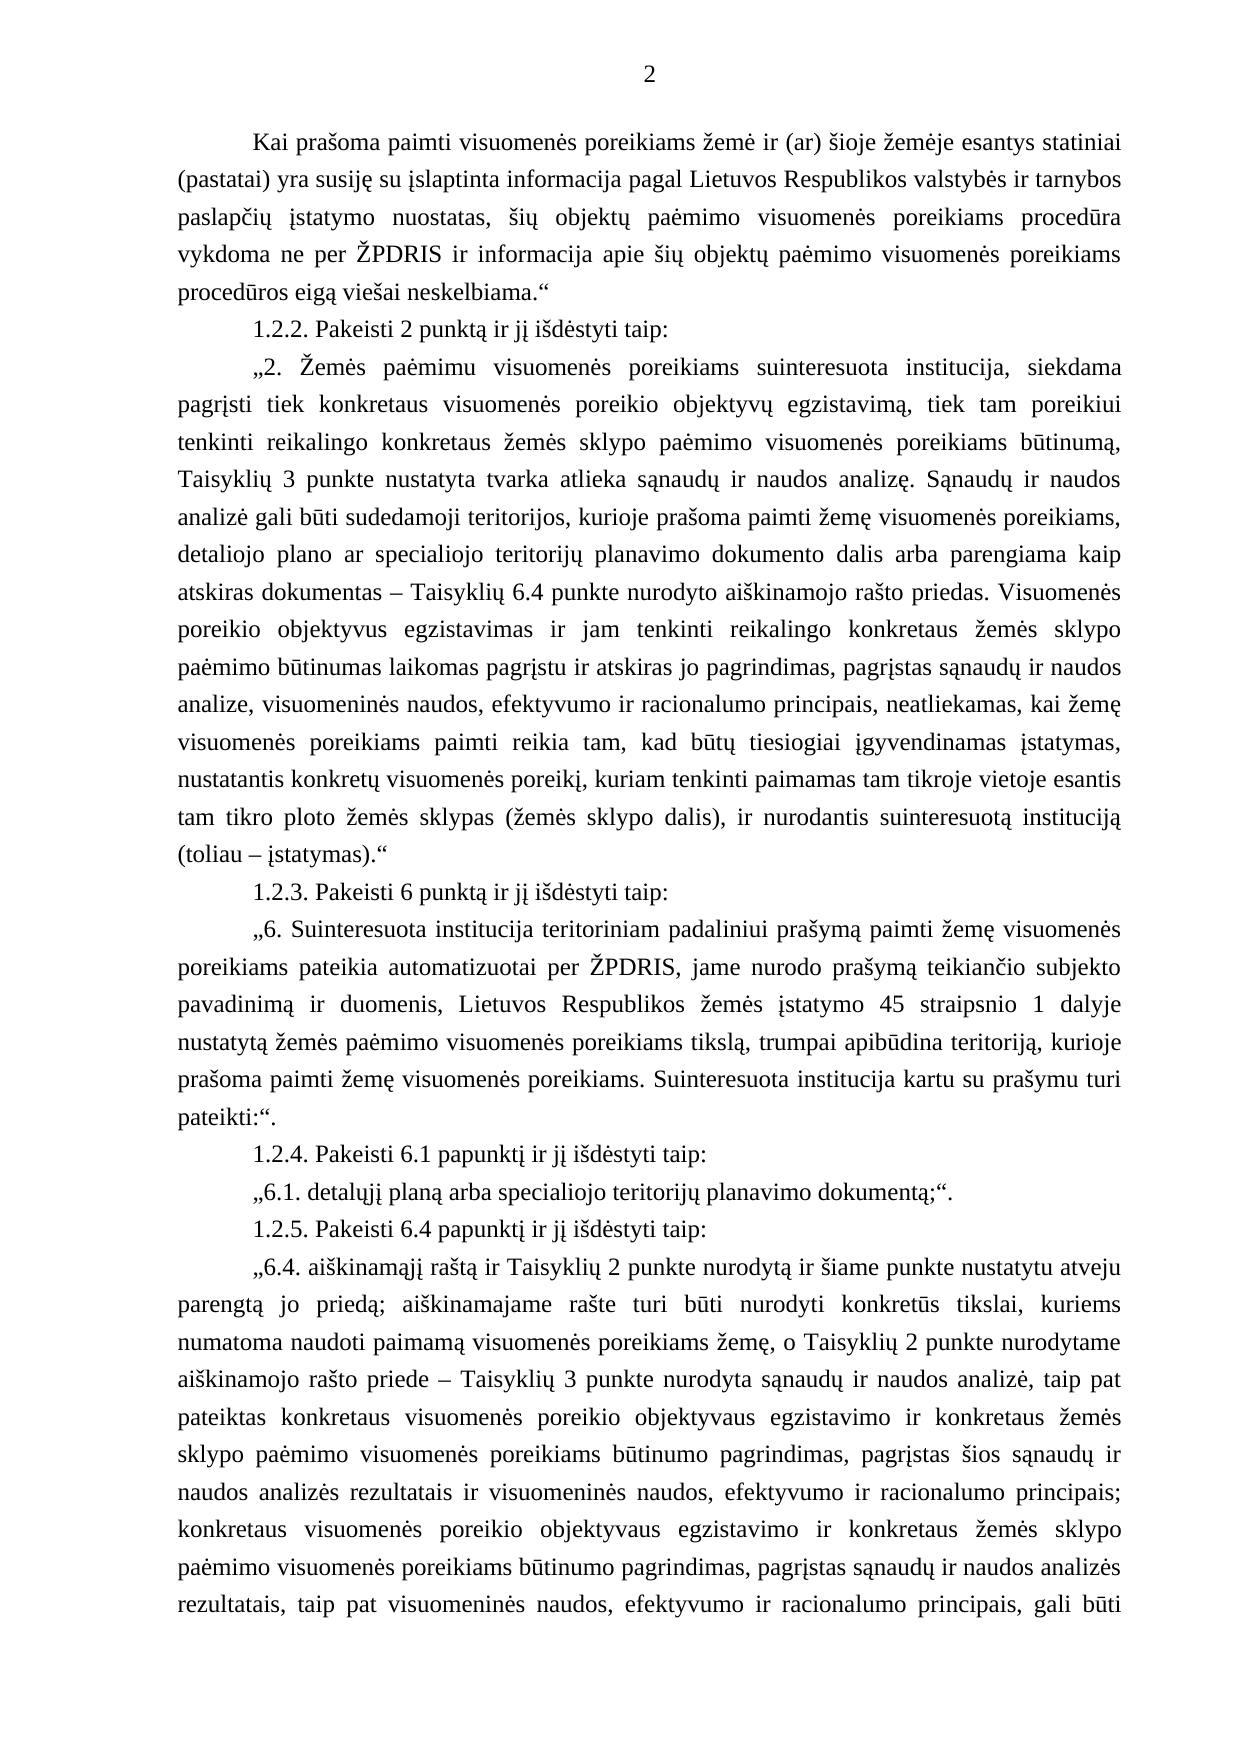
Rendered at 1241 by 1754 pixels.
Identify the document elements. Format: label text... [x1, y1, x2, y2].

text 1.2.3. Pakeisti 6 punktą ir jį išdėstyti taip: [177, 868, 1122, 906]
text 1.2.5. Pakeisti 6.4 papunktį ir jį išdėstyti taip: [177, 1206, 1122, 1243]
text 1.2.2. Pakeisti 2 punktą ir jį išdėstyti taip: [177, 306, 1122, 343]
text Kai prašoma paimti visuomenės poreikiams žemė ir (ar) šioje žemėje esantys statiniai (pastatai) yra susiję su įslaptinta informacija pagal Lietuvos Respublikos valstybės ir tarnybos paslapčių įstatymo nuostatas, šių objektų paėmimo visuomenės poreikiams procedūra vykdoma ne per ŽPDRIS ir informacija apie šių objektų paėmimo visuomenės poreikiams procedūros eigą viešai neskelbiama.“ [177, 118, 1122, 306]
text „6.1. detalųjį planą arba specialiojo teritorijų planavimo dokumentą;“. [177, 1168, 1122, 1206]
text 1.2.4. Pakeisti 6.1 papunktį ir jį išdėstyti taip: [177, 1131, 1122, 1168]
text „2. Žemės paėmimu visuomenės poreikiams suinteresuota institucija, siekdama pagrįsti tiek konkretaus visuomenės poreikio objektyvų egzistavimą, tiek tam poreikiui tenkinti reikalingo konkretaus žemės sklypo paėmimo visuomenės poreikiams būtinumą, Taisyklių 3 punkte nustatyta tvarka atlieka sąnaudų ir naudos analizę. Sąnaudų ir naudos analizė gali būti sudedamoji teritorijos, kurioje prašoma paimti žemę visuomenės poreikiams, detaliojo plano ar specialiojo teritorijų planavimo dokumento dalis arba parengiama kaip atskiras dokumentas – Taisyklių 6.4 punkte nurodyto aiškinamojo rašto priedas. Visuomenės poreikio objektyvus egzistavimas ir jam tenkinti reikalingo konkretaus žemės sklypo paėmimo būtinumas laikomas pagrįstu ir atskiras jo pagrindimas, pagrįstas sąnaudų ir naudos analize, visuomeninės naudos, efektyvumo ir racionalumo principais, neatliekamas, kai žemę visuomenės poreikiams paimti reikia tam, kad būtų tiesiogiai įgyvendinamas įstatymas, nustatantis konkretų visuomenės poreikį, kuriam tenkinti paimamas tam tikroje vietoje esantis tam tikro ploto žemės sklypas (žemės sklypo dalis), ir nurodantis suinteresuotą instituciją (toliau – įstatymas).“ [177, 343, 1122, 868]
text „6. Suinteresuota institucija teritoriniam padaliniui prašymą paimti žemę visuomenės poreikiams pateikia automatizuotai per ŽPDRIS, jame nurodo prašymą teikiančio subjekto pavadinimą ir duomenis, Lietuvos Respublikos žemės įstatymo 45 straipsnio 1 dalyje nustatytą žemės paėmimo visuomenės poreikiams tikslą, trumpai apibūdina teritoriją, kurioje prašoma paimti žemę visuomenės poreikiams. Suinteresuota institucija kartu su prašymu turi pateikti:“. [177, 906, 1122, 1131]
text „6.4. aiškinamąjį raštą ir Taisyklių 2 punkte nurodytą ir šiame punkte nustatytu atveju parengtą jo priedą; aiškinamajame rašte turi būti nurodyti konkretūs tikslai, kuriems numatoma naudoti paimamą visuomenės poreikiams žemę, o Taisyklių 2 punkte nurodytame aiškinamojo rašto priede – Taisyklių 3 punkte nurodyta sąnaudų ir naudos analizė, taip pat pateiktas konkretaus visuomenės poreikio objektyvaus egzistavimo ir konkretaus žemės sklypo paėmimo visuomenės poreikiams būtinumo pagrindimas, pagrįstas šios sąnaudų ir naudos analizės rezultatais ir visuomeninės naudos, efektyvumo ir racionalumo principais; konkretaus visuomenės poreikio objektyvaus egzistavimo ir konkretaus žemės sklypo paėmimo visuomenės poreikiams būtinumo pagrindimas, pagrįstas sąnaudų ir naudos analizės rezultatais, taip pat visuomeninės naudos, efektyvumo ir racionalumo principais, gali būti [177, 1243, 1122, 1618]
